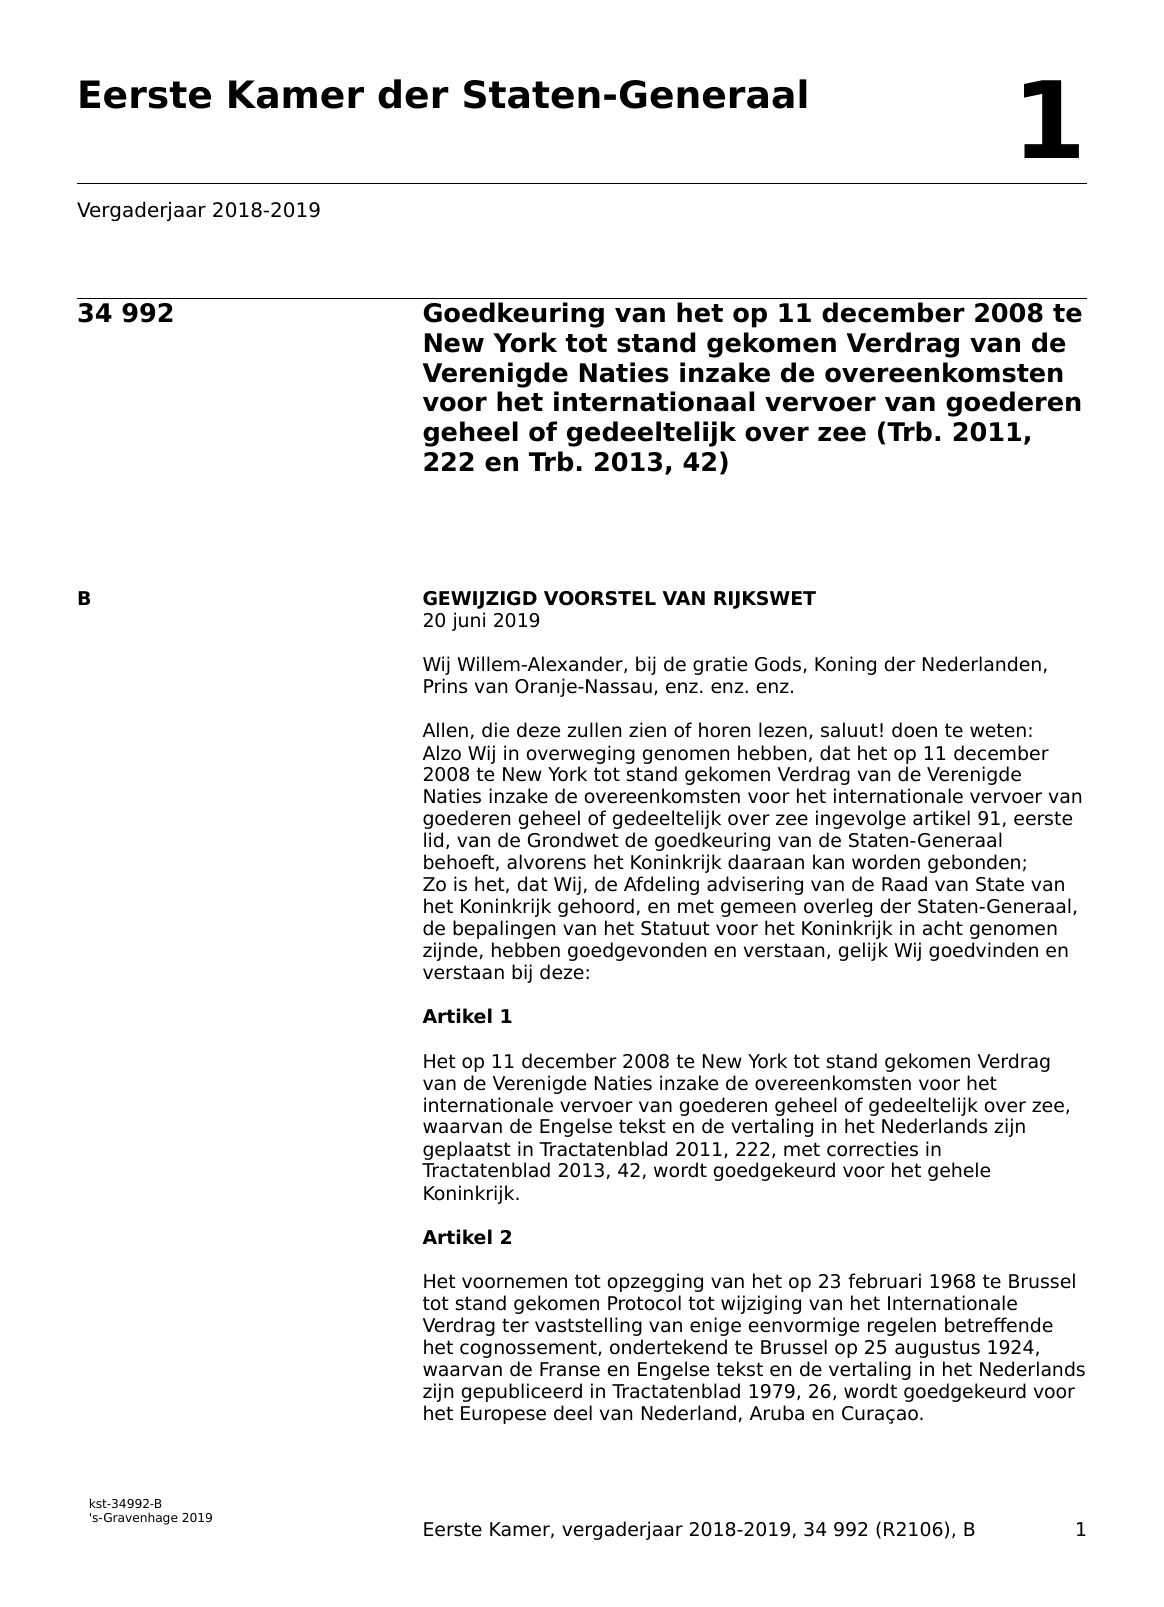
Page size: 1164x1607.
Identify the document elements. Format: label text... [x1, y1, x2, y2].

text 's-Gravenhage 2019 [88, 1511, 323, 1525]
text Alzo Wij in overweging genomen hebben, dat het op 11 december 2008 te New York tot stand gekomen Verdrag van de Verenigde Naties inzake de overeenkomsten voor het internationale vervoer van goederen geheel of gedeeltelijk over zee ingevolge artikel 91, eerste lid, van de Grondwet de goedkeuring van de Staten-Generaal behoeft, alvorens het Koninkrijk daaraan kan worden gebonden; [422, 742, 1087, 874]
text Het op 11 december 2008 te New York tot stand gekomen Verdrag van de Verenigde Naties inzake de overeenkomsten voor het internationale vervoer van goederen geheel of gedeeltelijk over zee, waarvan de Engelse tekst en de vertaling in het Nederlands zijn geplaatst in Tractatenblad 2011, 222, met correcties in Tractatenblad 2013, 42, wordt goedgekeurd voor het gehele Koninkrijk. [422, 1051, 1087, 1204]
table_header 1 [886, 59, 1087, 183]
text Wij Willem-Alexander, bij de gratie Gods, Koning der Nederlanden, Prins van Oranje-Nassau, enz. enz. enz. [422, 654, 1087, 698]
subtitle 34 992 Goedkeuring van het op 11 december 2008 te New York tot stand gekomen Verdrag van de Verenigde Naties inzake de overeenkomsten voor het internationaal vervoer van goederen geheel of gedeeltelijk over zee (Trb. 2011, 222 en Trb. 2013, 42) [77, 299, 1087, 477]
subtitle Artikel 1 [422, 1006, 1087, 1028]
subtitle Artikel 2 [422, 1227, 1087, 1248]
table_header Eerste Kamer der Staten-Generaal [77, 59, 886, 183]
text Allen, die deze zullen zien of horen lezen, saluut! doen te weten: [422, 720, 1087, 742]
table_cell Vergaderjaar 2018-2019 [77, 184, 1087, 298]
text 20 juni 2019 [422, 610, 1087, 632]
subtitle B GEWIJZIGD VOORSTEL VAN RIJKSWET [77, 588, 1087, 610]
text kst-34992-B [88, 1497, 323, 1511]
text Het voornemen tot opzegging van het op 23 februari 1968 te Brussel tot stand gekomen Protocol tot wijziging van het Internationale Verdrag ter vaststelling van enige eenvormige regelen betreffende het cognossement, ondertekend te Brussel op 25 augustus 1924, waarvan de Franse en Engelse tekst en de vertaling in het Nederlands zijn gepubliceerd in Tractatenblad 1979, 26, wordt goedgekeurd voor het Europese deel van Nederland, Aruba en Curaçao. [422, 1271, 1087, 1424]
text Zo is het, dat Wij, de Afdeling advisering van de Raad van State van het Koninkrijk gehoord, en met gemeen overleg der Staten-Generaal, de bepalingen van het Statuut voor het Koninkrijk in acht genomen zijnde, hebben goedgevonden en verstaan, gelijk Wij goedvinden en verstaan bij deze: [422, 874, 1087, 984]
